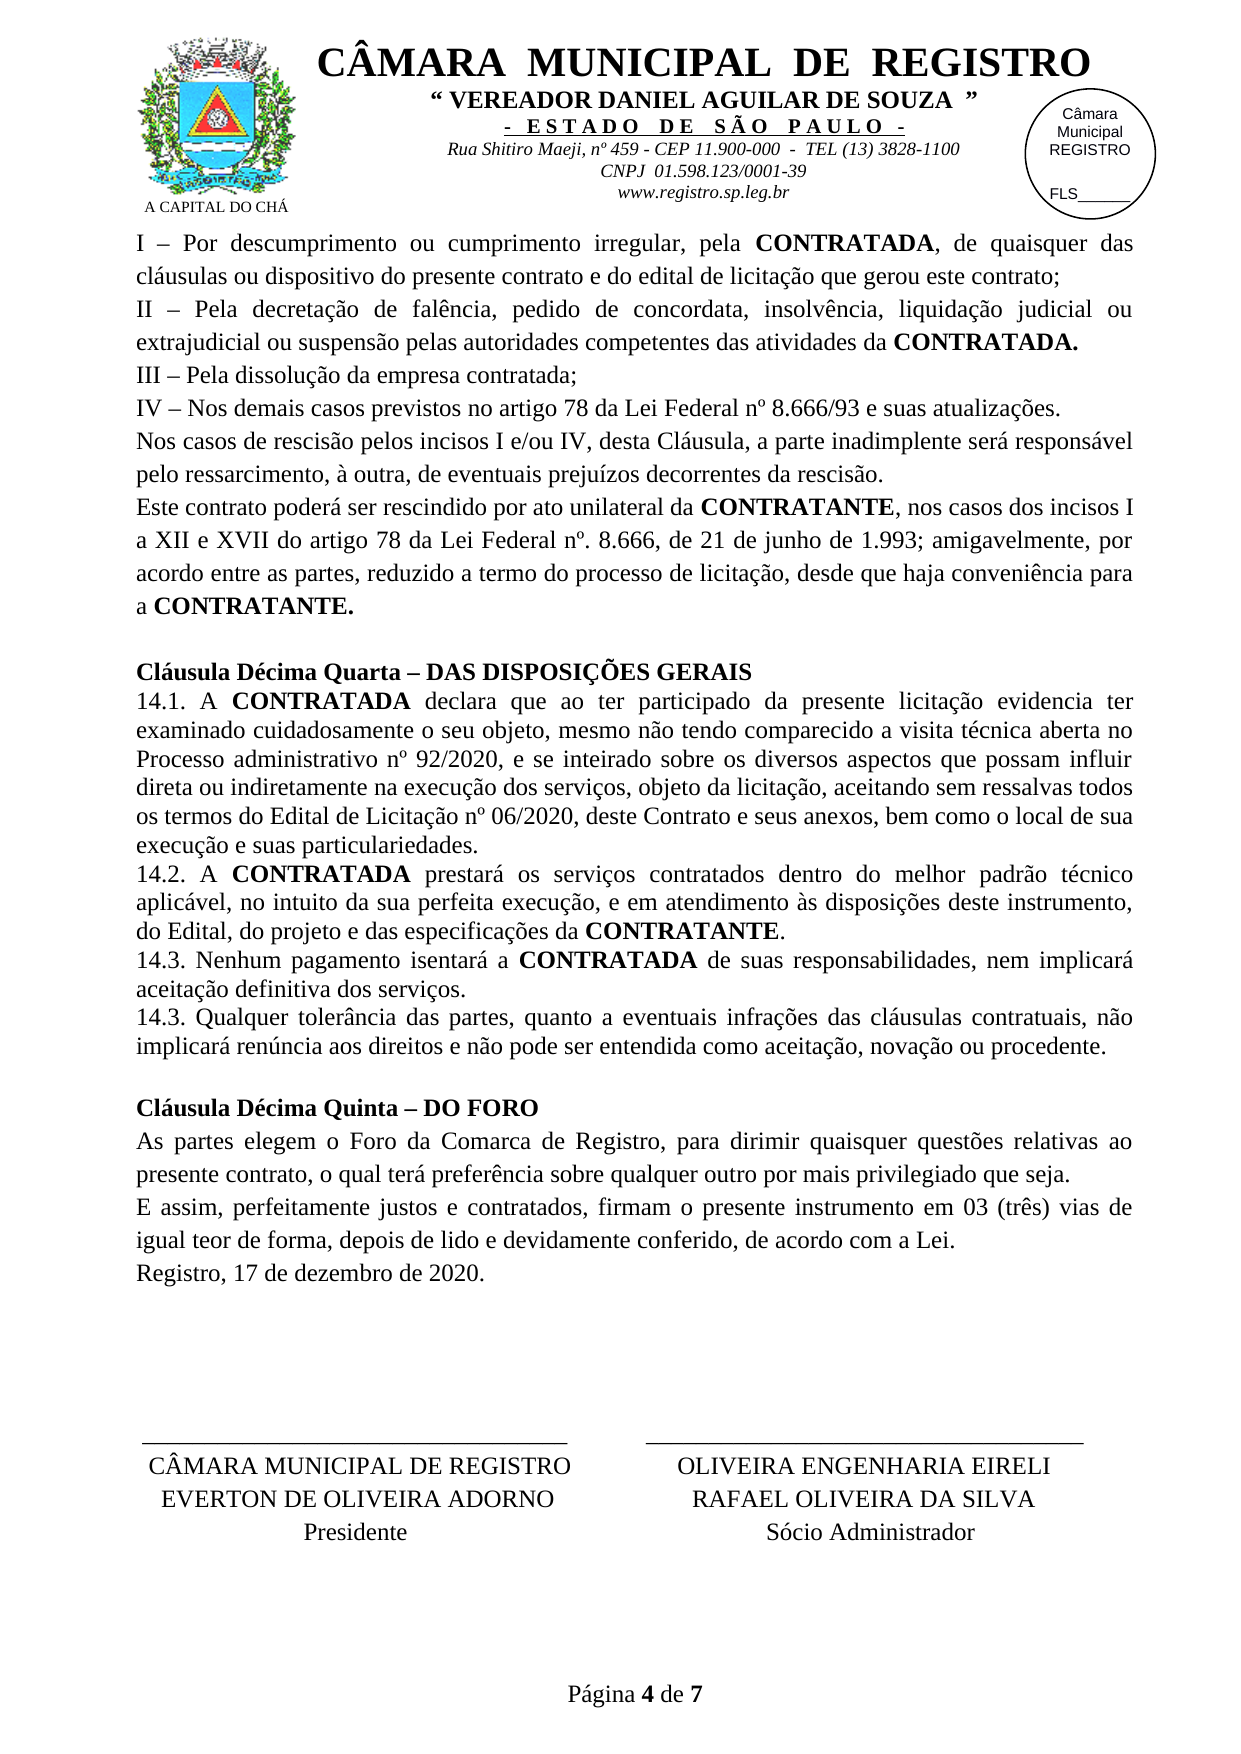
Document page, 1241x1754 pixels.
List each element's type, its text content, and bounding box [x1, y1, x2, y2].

text Cláusula Décima Quarta – DAS DISPOSIÇÕES GERAIS [136, 657, 1134, 686]
text 14.1. A CONTRATADA declara que ao ter participado da presente licitação evidencia ter examinado cuidadosamente o seu objeto, mesmo não tendo comparecido a visita técnica aberta no Processo administrativo nº 92/2020, e se inteirado sobre os diversos aspectos que possam influir direta ou indiretamente na execução dos serviços, objeto da licitação, aceitando sem ressalvas todos os termos do Edital de Licitação nº 06/2020, deste Contrato e seus anexos, bem como o local de sua execução e suas particulariedades. [136, 686, 1134, 859]
text 14.3. Qualquer tolerância das partes, quanto a eventuais infrações das cláusulas contratuais, não implicará renúncia aos direitos e não pode ser entendida como aceitação, novação ou procedente. [136, 1002, 1134, 1060]
text EVERTON DE OLIVEIRA ADORNO RAFAEL OLIVEIRA DA SILVA [136, 1484, 1134, 1512]
text __________________________________ ___________________________________ [136, 1418, 1134, 1446]
text E assim, perfeitamente justos e contratados, firmam o presente instrumento em 03 (três) vias de igual teor de forma, depois de lido e devidamente conferido, de acordo com a Lei. [136, 1192, 1134, 1254]
text III – Pela dissolução da empresa contratada; [136, 360, 1134, 389]
text Cláusula Décima Quinta – DO FORO [136, 1093, 1134, 1122]
text 14.2. A CONTRATADA prestará os serviços contratados dentro do melhor padrão técnico aplicável, no intuito da sua perfeita execução, e em atendimento às disposições deste instrumento, do Edital, do projeto e das especificações da CONTRATANTE. [136, 859, 1134, 945]
text Este contrato poderá ser rescindido por ato unilateral da CONTRATANTE, nos casos dos incisos I a XII e XVII do artigo 78 da Lei Federal nº. 8.666, de 21 de junho de 1.993; amigavelmente, por acordo entre as partes, reduzido a termo do processo de licitação, desde que haja conveniência para a CONTRATANTE. [136, 492, 1134, 620]
text Nos casos de rescisão pelos incisos I e/ou IV, desta Cláusula, a parte inadimplente será responsável pelo ressarcimento, à outra, de eventuais prejuízos decorrentes da rescisão. [136, 426, 1134, 488]
text CÂMARA MUNICIPAL DE REGISTRO OLIVEIRA ENGENHARIA EIRELI [136, 1451, 1134, 1479]
text As partes elegem o Foro da Comarca de Registro, para dirimir quaisquer questões relativas ao presente contrato, o qual terá preferência sobre qualquer outro por mais privilegiado que seja. [136, 1126, 1134, 1188]
text 14.3. Nenhum pagamento isentará a CONTRATADA de suas responsabilidades, nem implicará aceitação definitiva dos serviços. [136, 945, 1134, 1002]
text IV – Nos demais casos previstos no artigo 78 da Lei Federal nº 8.666/93 e suas atualizações. [136, 393, 1134, 422]
text II – Pela decretação de falência, pedido de concordata, insolvência, liquidação judicial ou extrajudicial ou suspensão pelas autoridades competentes das atividades da CONTRATADA. [136, 294, 1134, 356]
text I – Por descumprimento ou cumprimento irregular, pela CONTRATADA, de quaisquer das cláusulas ou dispositivo do presente contrato e do edital de licitação que gerou este contrato; [136, 228, 1134, 290]
text Presidente Sócio Administrador [209, 1517, 1134, 1546]
text Registro, 17 de dezembro de 2020. [136, 1258, 1134, 1287]
